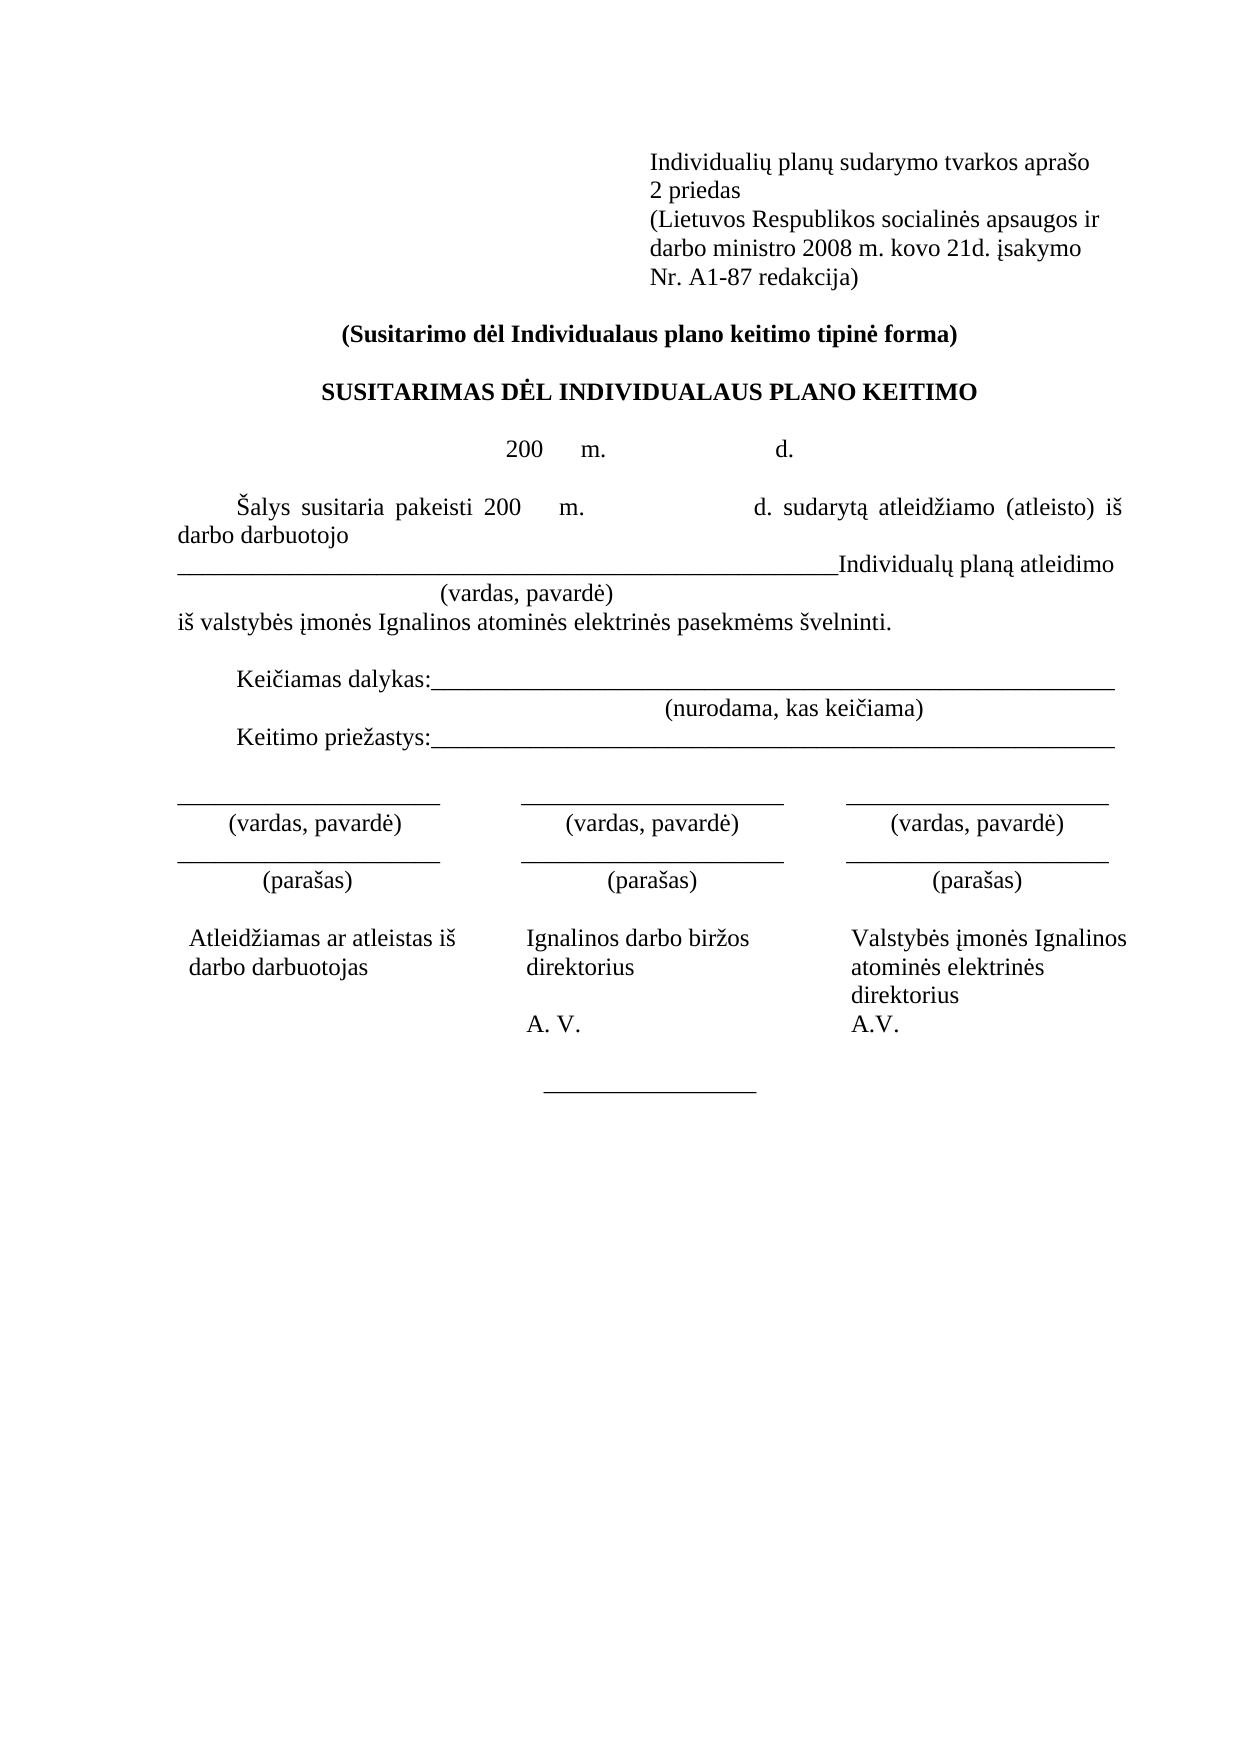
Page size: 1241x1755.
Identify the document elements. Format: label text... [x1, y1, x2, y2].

text SUSITARIMAS DĖL INDIVIDUALAUS PLANO KEITIMO [177, 377, 1122, 406]
text (Lietuvos Respublikos socialinės apsaugos ir [649, 204, 1122, 233]
text Keičiamas dalykas: [177, 664, 1122, 693]
text (parašas) (parašas) (parašas) [262, 866, 1122, 894]
text _ Individualų planą atleidimo [177, 549, 1122, 578]
table_header Atleidžiamas ar atleistas iš darbo darbuotojas [177, 923, 500, 1009]
text 200 m. d. [177, 434, 1122, 463]
text iš valstybės įmonės Ignalinos atominės elektrinės pasekmėms švelninti. [177, 607, 1122, 636]
text _________________ [177, 1067, 1122, 1096]
text _____________________ _____________________ _____________________ [177, 837, 1122, 866]
table_header Ignalinos darbo biržos direktorius [500, 923, 822, 1009]
text (vardas, pavardė) (vardas, pavardė) (vardas, pavardė) [228, 808, 1122, 837]
text Keitimo priežastys: [177, 722, 1122, 751]
text Nr. A1-87 redakcija) [649, 262, 1122, 291]
text (nurodama, kas keičiama) [440, 693, 1122, 722]
table_header Valstybės įmonės Ignalinos atominės elektrinės direktorius [822, 923, 1145, 1009]
text (vardas, pavardė) [440, 578, 1122, 607]
text 2 priedas [649, 176, 1122, 204]
text Individualių planų sudarymo tvarkos aprašo [649, 147, 1122, 176]
text Šalys susitaria pakeisti 200 m. d. sudarytą atleidžiamo (atleisto) iš darbo darbuotojo [177, 492, 1122, 549]
text darbo ministro 2008 m. kovo 21d. įsakymo [649, 233, 1122, 262]
text _____________________ _____________________ _____________________ [177, 779, 1122, 808]
text (Susitarimo dėl Individualaus plano keitimo tipinė forma) [177, 319, 1122, 348]
table_cell A. V. [500, 1009, 822, 1038]
table_cell [177, 1009, 500, 1038]
table_cell A.V. [822, 1009, 1145, 1038]
